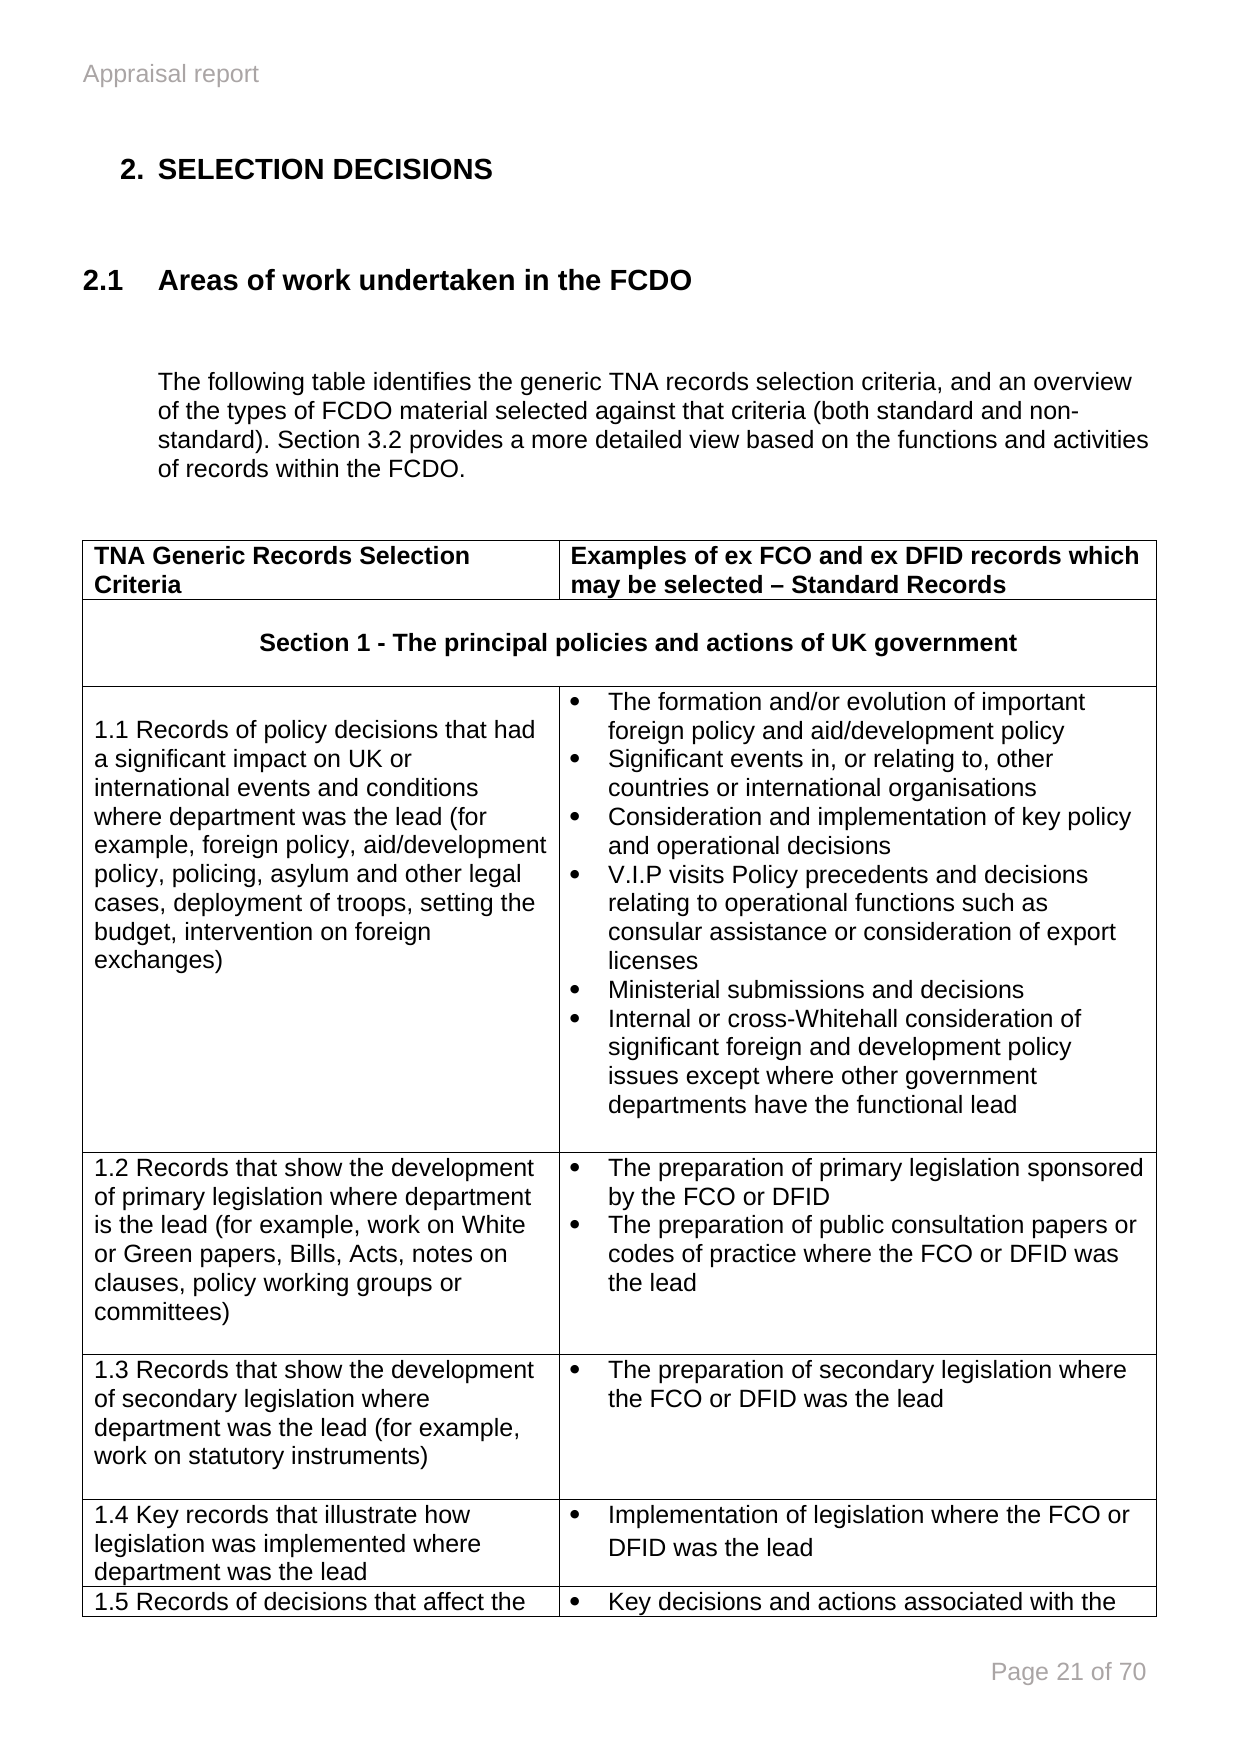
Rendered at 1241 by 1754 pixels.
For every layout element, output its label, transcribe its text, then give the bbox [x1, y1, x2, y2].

table_cell The preparation of primary legislation sponsored by the FCO or DFID The preparation of public consultation papers or codes of practice where the FCO or DFID was the lead [560, 1153, 1156, 1354]
table_cell 1.2 Records that show the development of primary legislation where department is the lead (for example, work on White or Green papers, Bills, Acts, notes on clauses, policy working groups or committees) [83, 1153, 559, 1354]
table_cell Implementation of legislation where the FCO or DFID was the lead [560, 1500, 1156, 1586]
subtitle 2. SELECTION DECISIONS [83, 148, 1157, 186]
table_cell 1.3 Records that show the development of secondary legislation where department was the lead (for example, work on statutory instruments) [83, 1355, 559, 1499]
table_cell The formation and/or evolution of important foreign policy and aid/development policy Significant events in, or relating to, other countries or international organisations Consideration and implementation of key policy and operational decisions V.I.P visits Policy precedents and decisions relating to operational functions such as consular assistance or consideration of export licenses Ministerial submissions and decisions Internal or cross-Whitehall consideration of significant foreign and development policy issues except where other government departments have the functional lead [560, 687, 1156, 1152]
table_cell 1.1 Records of policy decisions that had a significant impact on UK or international events and conditions where department was the lead (for example, foreign policy, aid/development policy, policing, asylum and other legal cases, deployment of troops, setting the budget, intervention on foreign exchanges) [83, 687, 559, 1152]
subtitle 2.1 Areas of work undertaken in the FCDO [83, 263, 1157, 297]
text The following table identifies the generic TNA records selection criteria, and an overview of the types of FCDO material selected against that criteria (both standard and non-standard). Section 3.2 provides a more detailed view based on the functions and activities of records within the FCDO. [158, 367, 1157, 482]
table_cell Key decisions and actions associated with the [560, 1587, 1156, 1616]
table_cell The preparation of secondary legislation where the FCO or DFID was the lead [560, 1355, 1156, 1499]
table_header Examples of ex FCO and ex DFID records which may be selected – Standard Records [560, 541, 1156, 598]
table_cell 1.5 Records of decisions that affect the [83, 1587, 559, 1616]
table_cell 1.4 Key records that illustrate how legislation was implemented where department was the lead [83, 1500, 559, 1586]
table_header TNA Generic Records Selection Criteria [83, 541, 559, 598]
table_cell Section 1 - The principal policies and actions of UK government [83, 600, 1156, 686]
